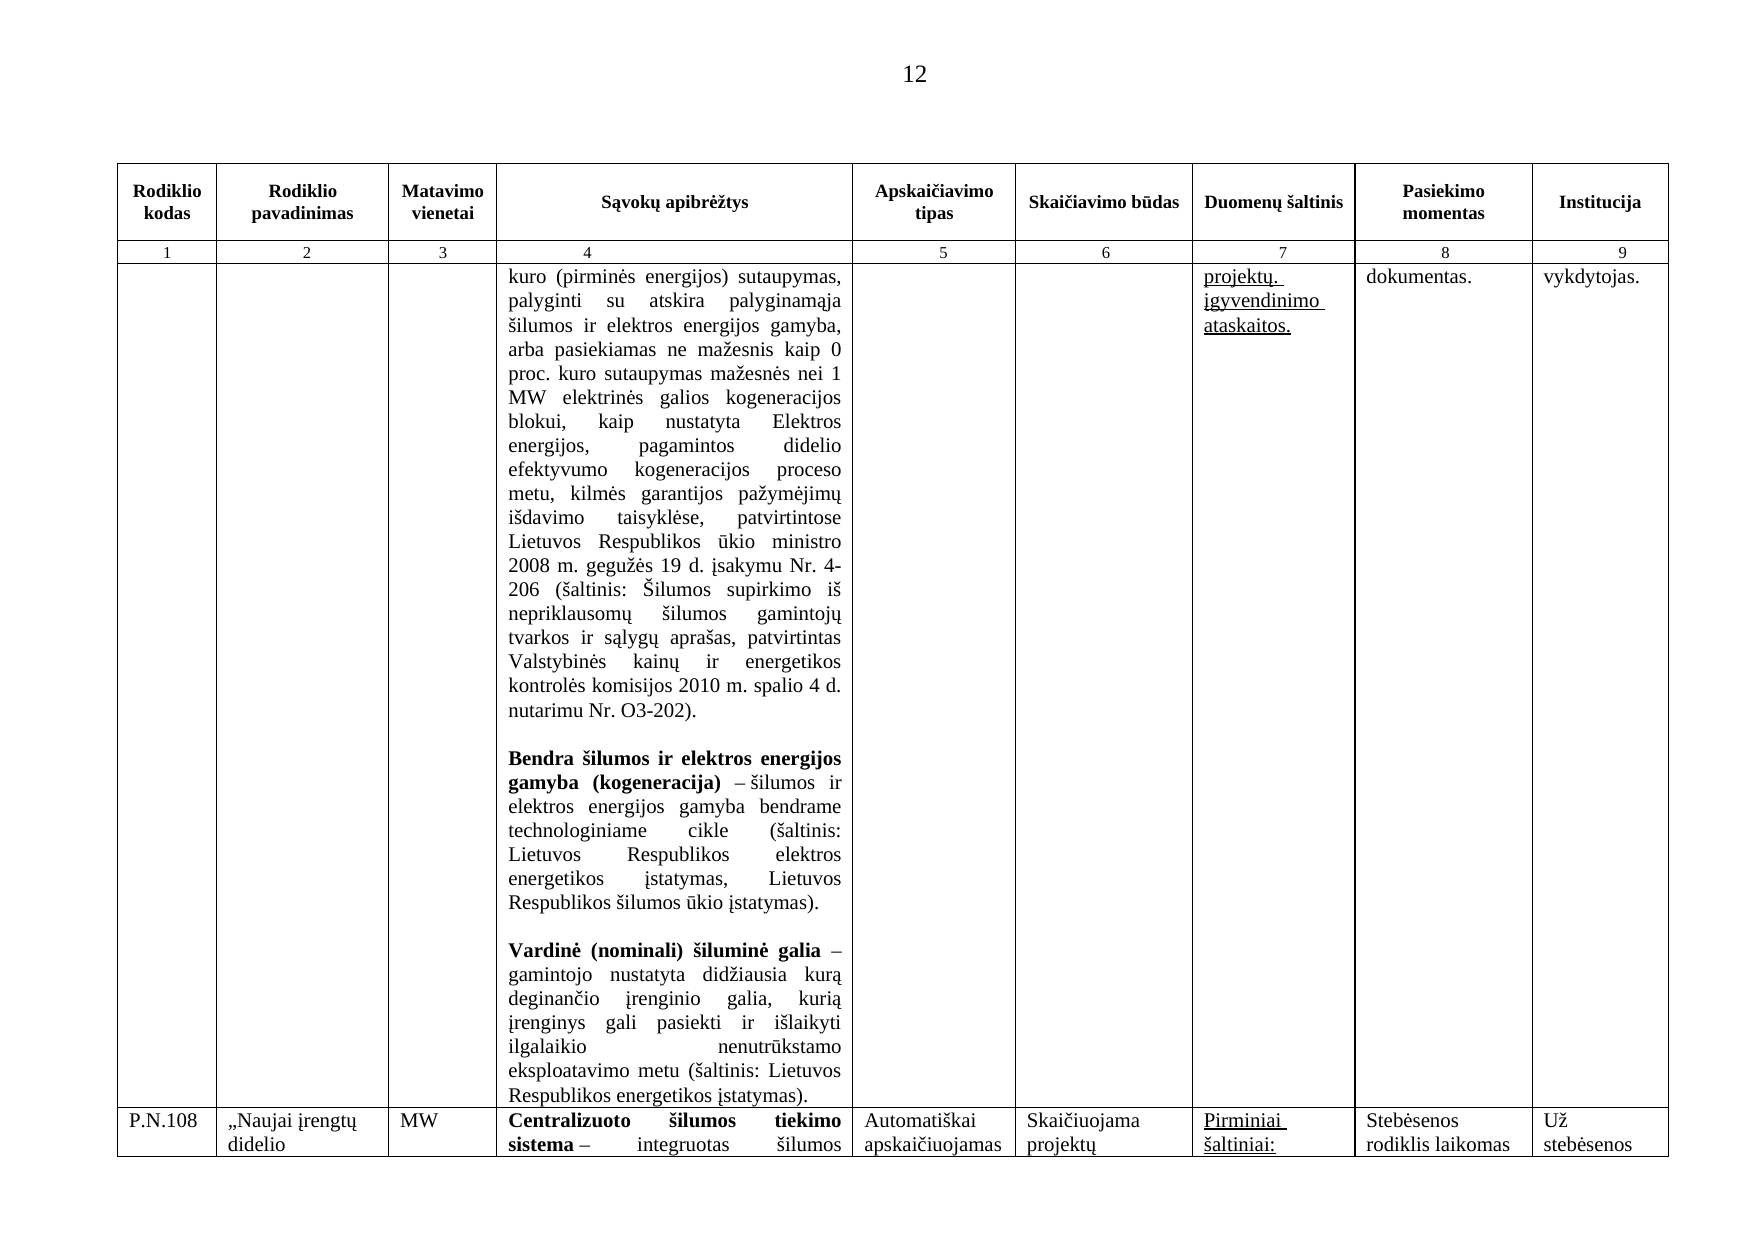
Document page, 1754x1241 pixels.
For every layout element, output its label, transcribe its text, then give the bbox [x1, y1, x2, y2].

table_cell 8 [1356, 241, 1532, 263]
table_cell [853, 264, 1015, 1107]
table_cell Automatiškai apskaičiuojamas [853, 1108, 1015, 1156]
table_header Rodiklio pavadinimas [217, 164, 388, 240]
table_cell 7 [1193, 241, 1354, 263]
table_cell dokumentas. [1356, 264, 1532, 1107]
table_header Duomenų šaltinis [1193, 164, 1354, 240]
table_header Matavimo vienetai [389, 164, 496, 240]
table_cell „Naujai įrengtų didelio [217, 1108, 388, 1156]
table_cell kuro (pirminės energijos) sutaupymas, palyginti su atskira palyginamąja šilumos ir elektros energijos gamyba, arba pasiekiamas ne mažesnis kaip 0 proc. kuro sutaupymas mažesnės nei 1 MW elektrinės galios kogeneracijos blokui, kaip nustatyta Elektros energijos, pagamintos didelio efektyvumo kogeneracijos proceso metu, kilmės garantijos pažymėjimų išdavimo taisyklėse, patvirtintose Lietuvos Respublikos ūkio ministro 2008 m. gegužės 19 d. įsakymu Nr. 4-206 (šaltinis: Šilumos supirkimo iš nepriklausomų šilumos gamintojų tvarkos ir sąlygų aprašas, patvirtintas Valstybinės kainų ir energetikos kontrolės komisijos 2010 m. spalio 4 d. nutarimu Nr. O3-202). Bendra šilumos ir elektros energijos gamyba (kogeneracija) – šilumos ir elektros energijos gamyba bendrame technologiniame cikle (šaltinis: Lietuvos Respublikos elektros energetikos įstatymas, Lietuvos Respublikos šilumos ūkio įstatymas). Vardinė (nominali) šiluminė galia – gamintojo nustatyta didžiausia kurą deginančio įrenginio galia, kurią įrenginys gali pasiekti ir išlaikyti ilgalaikio nenutrūkstamo eksploatavimo metu (šaltinis: Lietuvos Respublikos energetikos įstatymas). [497, 264, 852, 1107]
table_cell 3 [389, 241, 496, 263]
table_cell [118, 264, 216, 1107]
table_header Skaičiavimo būdas [1016, 164, 1192, 240]
table_cell projektų. įgyvendinimo ataskaitos. [1193, 264, 1354, 1107]
table_cell 2 [217, 241, 388, 263]
table_cell [1016, 264, 1192, 1107]
table_cell Centralizuoto šilumos tiekimo sistema – integruotas šilumos [497, 1108, 852, 1156]
table_cell 9 [1533, 241, 1668, 263]
table_cell 4 [497, 241, 852, 263]
table_cell vykdytojas. [1533, 264, 1668, 1107]
table_cell [389, 264, 496, 1107]
table_cell Skaičiuojama projektų [1016, 1108, 1192, 1156]
table_cell [217, 264, 388, 1107]
table_cell P.N.108 [118, 1108, 216, 1156]
table_cell Pirminiai šaltiniai: [1193, 1108, 1354, 1156]
table_cell Stebėsenos rodiklis laikomas [1356, 1108, 1532, 1156]
table_cell 1 [118, 241, 216, 263]
table_cell Už stebėsenos [1533, 1108, 1668, 1156]
table_header Apskaičiavimo tipas [853, 164, 1015, 240]
table_header Institucija [1533, 164, 1668, 240]
table_cell 5 [853, 241, 1015, 263]
table_header Rodiklio kodas [118, 164, 216, 240]
table_header Pasiekimo momentas [1356, 164, 1532, 240]
table_cell MW [389, 1108, 496, 1156]
table_header Sąvokų apibrėžtys [497, 164, 852, 240]
table_cell 6 [1016, 241, 1192, 263]
